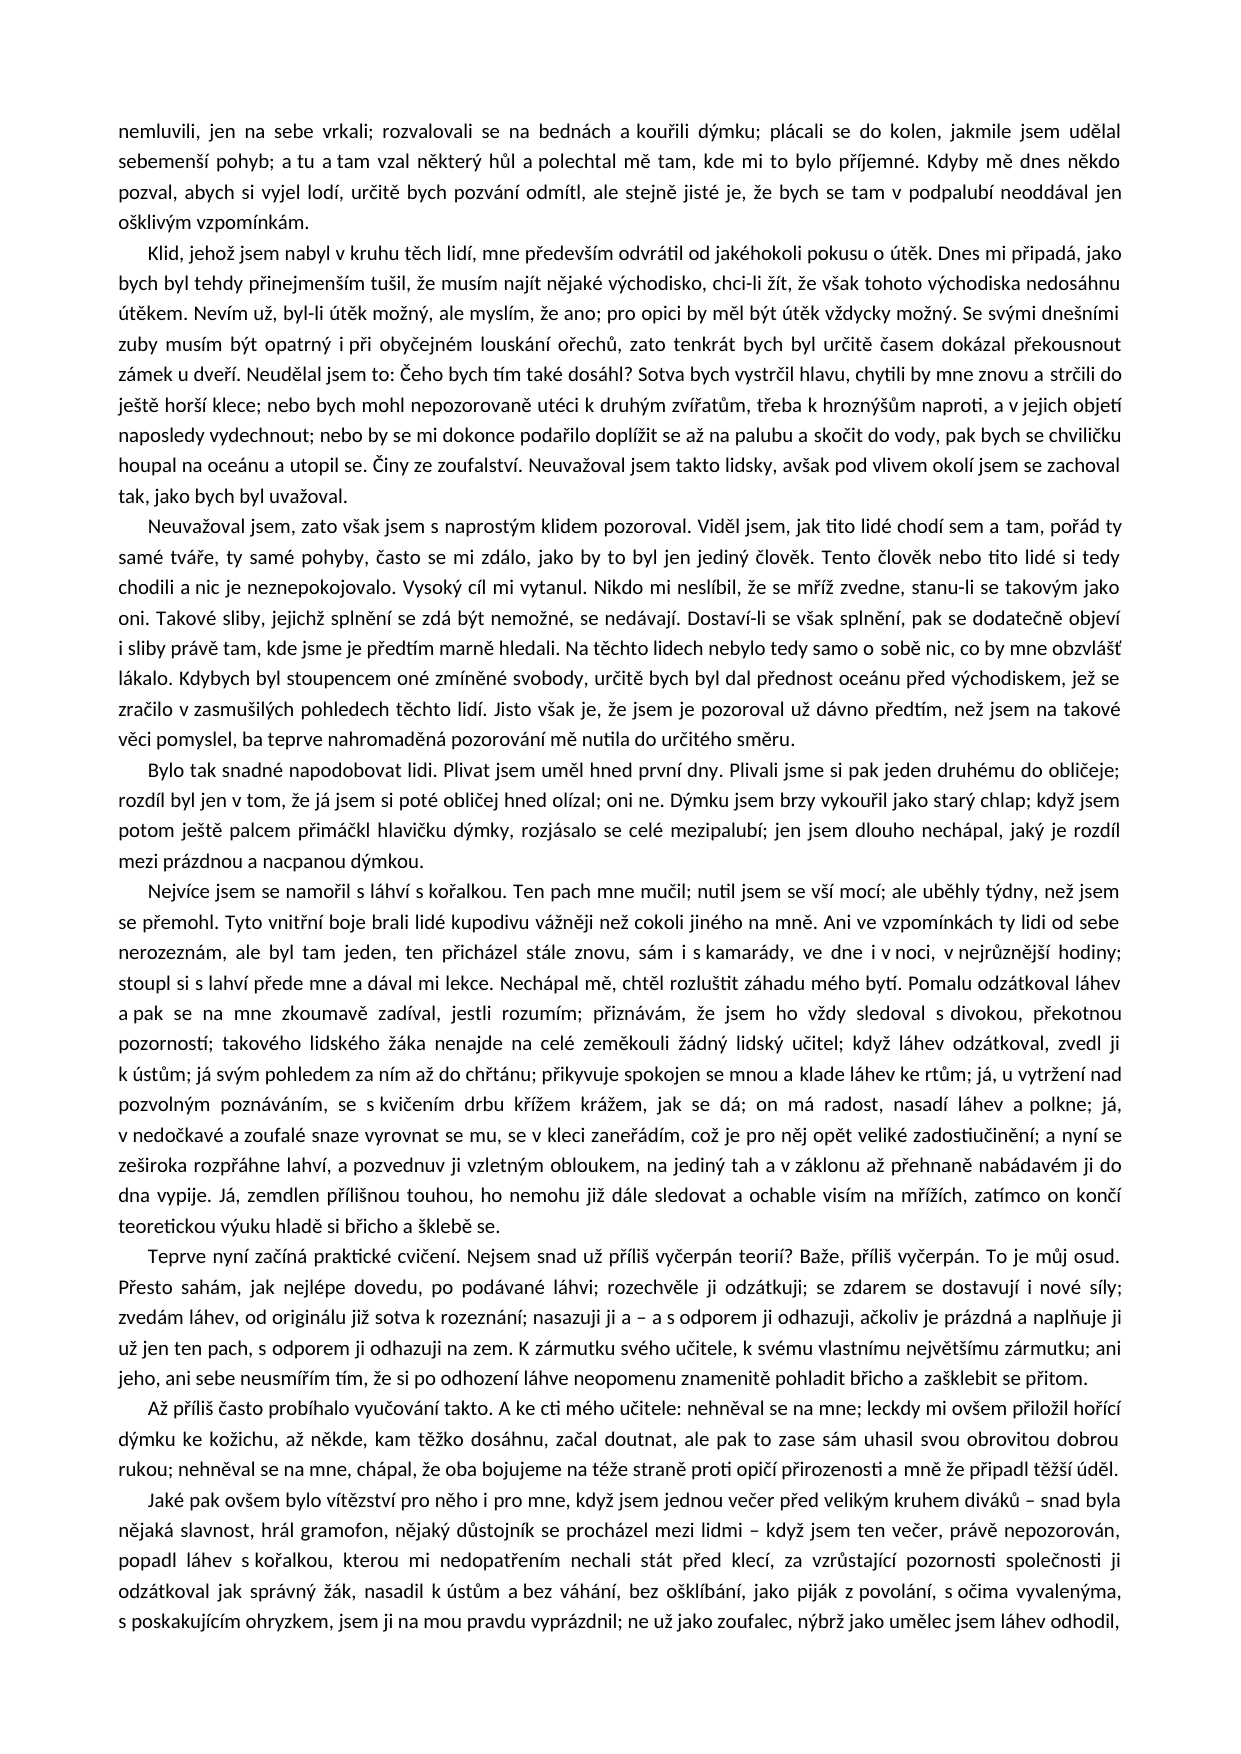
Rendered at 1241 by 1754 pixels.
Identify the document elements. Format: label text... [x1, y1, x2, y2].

text Jaké pak ovšem bylo vítězství pro něho i pro mne, když jsem jednou večer před velikým kruhem diváků – snad byla nějaká slavnost, hrál gramofon, nějaký důstojník se procházel mezi lidmi – když jsem ten večer, právě nepozorován, popadl láhev s kořalkou, kterou mi nedopatřením nechali stát před klecí, za vzrůstající pozornosti společnosti ji odzátkoval jak správný žák, nasadil k ústům a bez váhání, bez ošklíbání, jako piják z povolání, s očima vyvalenýma, s poskakujícím ohryzkem, jsem ji na mou pravdu vyprázdnil; ne už jako zoufalec, nýbrž jako umělec jsem láhev odhodil, [118, 1487, 1122, 1634]
text Bylo tak snadné napodobovat lidi. Plivat jsem uměl hned první dny. Plivali jsme si pak jeden druhému do obličeje; rozdíl byl jen v tom, že já jsem si poté obličej hned olízal; oni ne. Dýmku jsem brzy vykouřil jako starý chlap; když jsem potom ještě palcem přimáčkl hlavičku dýmky, rozjásalo se celé mezipalubí; jen jsem dlouho nechápal, jaký je rozdíl mezi prázdnou a nacpanou dýmkou. [118, 757, 1122, 873]
text Až příliš často probíhalo vyučování takto. A ke cti mého učitele: nehněval se na mne; leckdy mi ovšem přiložil hořící dýmku ke kožichu, až někde, kam těžko dosáhnu, začal doutnat, ale pak to zase sám uhasil svou obrovitou dobrou rukou; nehněval se na mne, chápal, že oba bojujeme na téže straně proti opičí přirozenosti a mně že připadl těžší úděl. [118, 1396, 1122, 1482]
text nemluvili, jen na sebe vrkali; rozvalovali se na bednách a kouřili dýmku; plácali se do kolen, jakmile jsem udělal sebemenší pohyb; a tu a tam vzal některý hůl a polechtal mě tam, kde mi to bylo příjemné. Kdyby mě dnes někdo pozval, abych si vyjel lodí, určitě bych pozvání odmítl, ale stejně jisté je, že bych se tam v podpalubí neoddával jen ošklivým vzpomínkám. [118, 118, 1122, 235]
text Teprve nyní začíná praktické cvičení. Nejsem snad už příliš vyčerpán teorií? Baže, příliš vyčerpán. To je můj osud. Přesto sahám, jak nejlépe dovedu, po podávané láhvi; rozechvěle ji odzátkuji; se zdarem se dostavují i nové síly; zvedám láhev, od originálu již sotva k rozeznání; nasazuji ji a – a s odporem ji odhazuji, ačkoliv je prázdná a naplňuje ji už jen ten pach, s odporem ji odhazuji na zem. K zármutku svého učitele, k svému vlastnímu největšímu zármutku; ani jeho, ani sebe neusmířím tím, že si po odhození láhve neopomenu znamenitě pohladit břicho a zašklebit se přitom. [118, 1243, 1122, 1391]
text Nejvíce jsem se namořil s láhví s kořalkou. Ten pach mne mučil; nutil jsem se vší mocí; ale uběhly týdny, než jsem se přemohl. Tyto vnitřní boje brali lidé kupodivu vážněji než cokoli jiného na mně. Ani ve vzpomínkách ty lidi od sebe nerozeznám, ale byl tam jeden, ten přicházel stále znovu, sám i s kamarády, ve dne i v noci, v nejrůznější hodiny; stoupl si s lahví přede mne a dával mi lekce. Nechápal mě, chtěl rozluštit záhadu mého bytí. Pomalu odzátkoval láhev a pak se na mne zkoumavě zadíval, jestli rozumím; přiznávám, že jsem ho vždy sledoval s divokou, překotnou pozorností; takového lidského žáka nenajde na celé zeměkouli žádný lidský učitel; když láhev odzátkoval, zvedl ji k ústům; já svým pohledem za ním až do chřtánu; přikyvuje spokojen se mnou a klade láhev ke rtům; já, u vytržení nad pozvolným poznáváním, se s kvičením drbu křížem krážem, jak se dá; on má radost, nasadí láhev a polkne; já, v nedočkavé a zoufalé snaze vyrovnat se mu, se v kleci zaneřádím, což je pro něj opět veliké zadostiučinění; a nyní se zeširoka rozpřáhne lahví, a pozvednuv ji vzletným obloukem, na jediný tah a v záklonu až přehnaně nabádavém ji do dna vypije. Já, zemdlen přílišnou touhou, ho nemohu již dále sledovat a ochable visím na mřížích, zatímco on končí teoretickou výuku hladě si břicho a šklebě se. [118, 878, 1122, 1238]
text Neuvažoval jsem, zato však jsem s naprostým klidem pozoroval. Viděl jsem, jak tito lidé chodí sem a tam, pořád ty samé tváře, ty samé pohyby, často se mi zdálo, jako by to byl jen jediný člověk. Tento člověk nebo tito lidé si tedy chodili a nic je neznepokojovalo. Vysoký cíl mi vytanul. Nikdo mi neslíbil, že se mříž zvedne, stanu-li se takovým jako oni. Takové sliby, jejichž splnění se zdá být nemožné, se nedávají. Dostaví-li se však splnění, pak se dodatečně objeví i sliby právě tam, kde jsme je předtím marně hledali. Na těchto lidech nebylo tedy samo o sobě nic, co by mne obzvlášť lákalo. Kdybych byl stoupencem oné zmíněné svobody, určitě bych byl dal přednost oceánu před východiskem, jež se zračilo v zasmušilých pohledech těchto lidí. Jisto však je, že jsem je pozoroval už dávno předtím, než jsem na takové věci pomyslel, ba teprve nahromaděná pozorování mě nutila do určitého směru. [118, 513, 1122, 752]
text Klid, jehož jsem nabyl v kruhu těch lidí, mne především odvrátil od jakéhokoli pokusu o útěk. Dnes mi připadá, jako bych byl tehdy přinejmenším tušil, že musím najít nějaké východisko, chci-li žít, že však tohoto východiska nedosáhnu útěkem. Nevím už, byl-li útěk možný, ale myslím, že ano; pro opici by měl být útěk vždycky možný. Se svými dnešními zuby musím být opatrný i při obyčejném louskání ořechů, zato tenkrát bych byl určitě časem dokázal překousnout zámek u dveří. Neudělal jsem to: Čeho bych tím také dosáhl? Sotva bych vystrčil hlavu, chytili by mne znovu a strčili do ještě horší klece; nebo bych mohl nepozorovaně utéci k druhým zvířatům, třeba k hroznýšům naproti, a v jejich objetí naposledy vydechnout; nebo by se mi dokonce podařilo doplížit se až na palubu a skočit do vody, pak bych se chviličku houpal na oceánu a utopil se. Činy ze zoufalství. Neuvažoval jsem takto lidsky, avšak pod vlivem okolí jsem se zachoval tak, jako bych byl uvažoval. [118, 240, 1122, 508]
